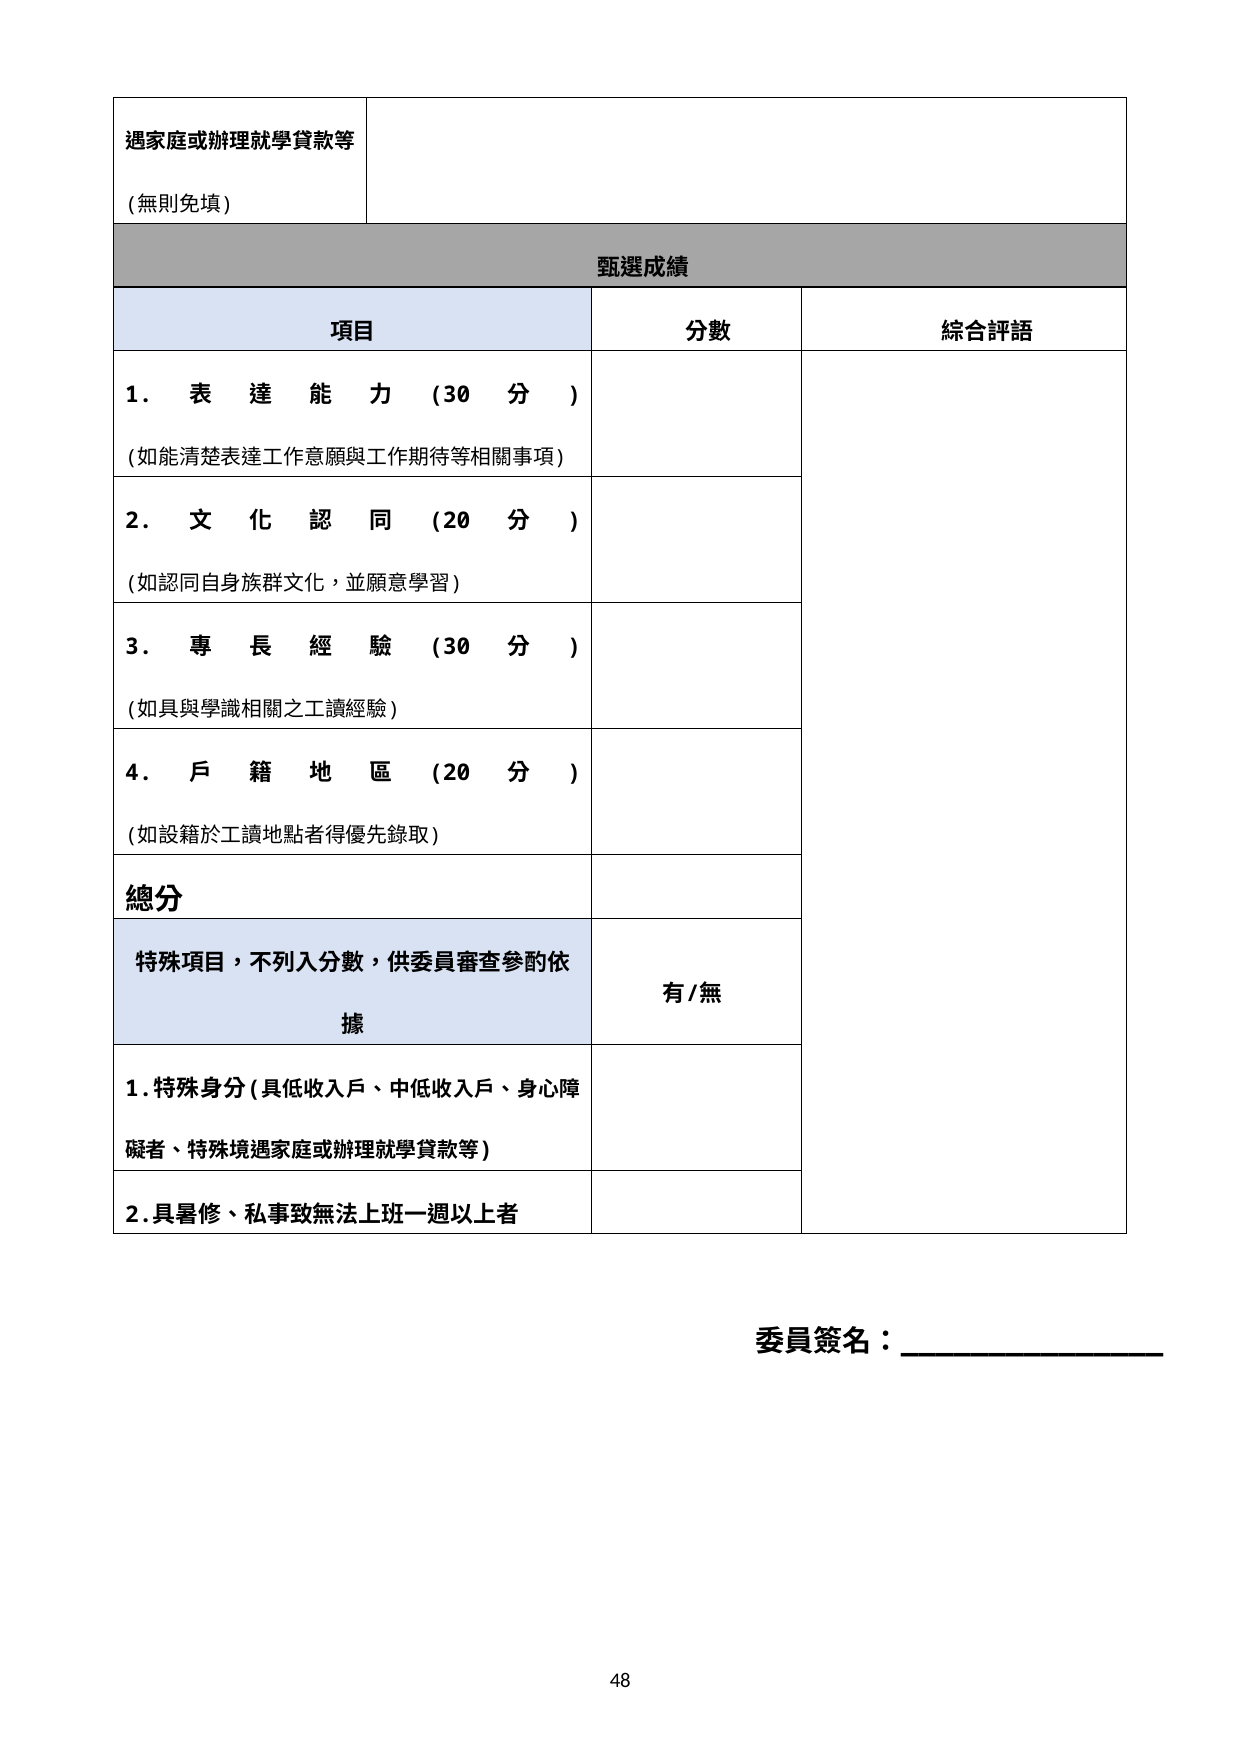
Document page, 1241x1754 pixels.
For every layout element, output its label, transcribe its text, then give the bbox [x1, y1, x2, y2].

table_cell 1.特殊身分(具低收入戶、中低收入戶、身心障礙者、特殊境遇家庭或辦理就學貸款等) [114, 1045, 591, 1170]
table_cell 總分 [114, 855, 591, 918]
table_cell 2.具暑修、私事致無法上班一週以上者 [114, 1171, 591, 1233]
table_cell 特殊項目，不列入分數，供委員審查參酌依據 [114, 919, 591, 1044]
table_cell [367, 98, 1126, 223]
table_cell [592, 855, 801, 918]
table_cell 項目 [114, 288, 591, 350]
table_cell 3.專長經驗(30分) (如具與學識相關之工讀經驗) [114, 603, 591, 728]
table_cell [802, 351, 1126, 1233]
table_cell 分數 [592, 288, 801, 350]
table_cell 遇家庭或辦理就學貸款等(無則免填) [114, 98, 366, 223]
table_cell 4.戶籍地區(20分) (如設籍於工讀地點者得優先錄取) [114, 729, 591, 854]
table_cell 甄選成績 [114, 224, 1126, 286]
table_cell 綜合評語 [802, 288, 1126, 350]
table_cell [592, 351, 801, 476]
table_cell [592, 1171, 801, 1233]
table_cell [592, 729, 801, 854]
table_cell 2.文化認同(20分) (如認同自身族群文化，並願意學習) [114, 477, 591, 602]
table_cell [592, 477, 801, 602]
table_cell [592, 603, 801, 728]
text 委員簽名：_______________ [75, 1297, 1165, 1359]
table_cell 有/無 [592, 919, 801, 1044]
table_cell 1.表達能力(30分) (如能清楚表達工作意願與工作期待等相關事項) [114, 351, 591, 476]
table_cell [592, 1045, 801, 1170]
